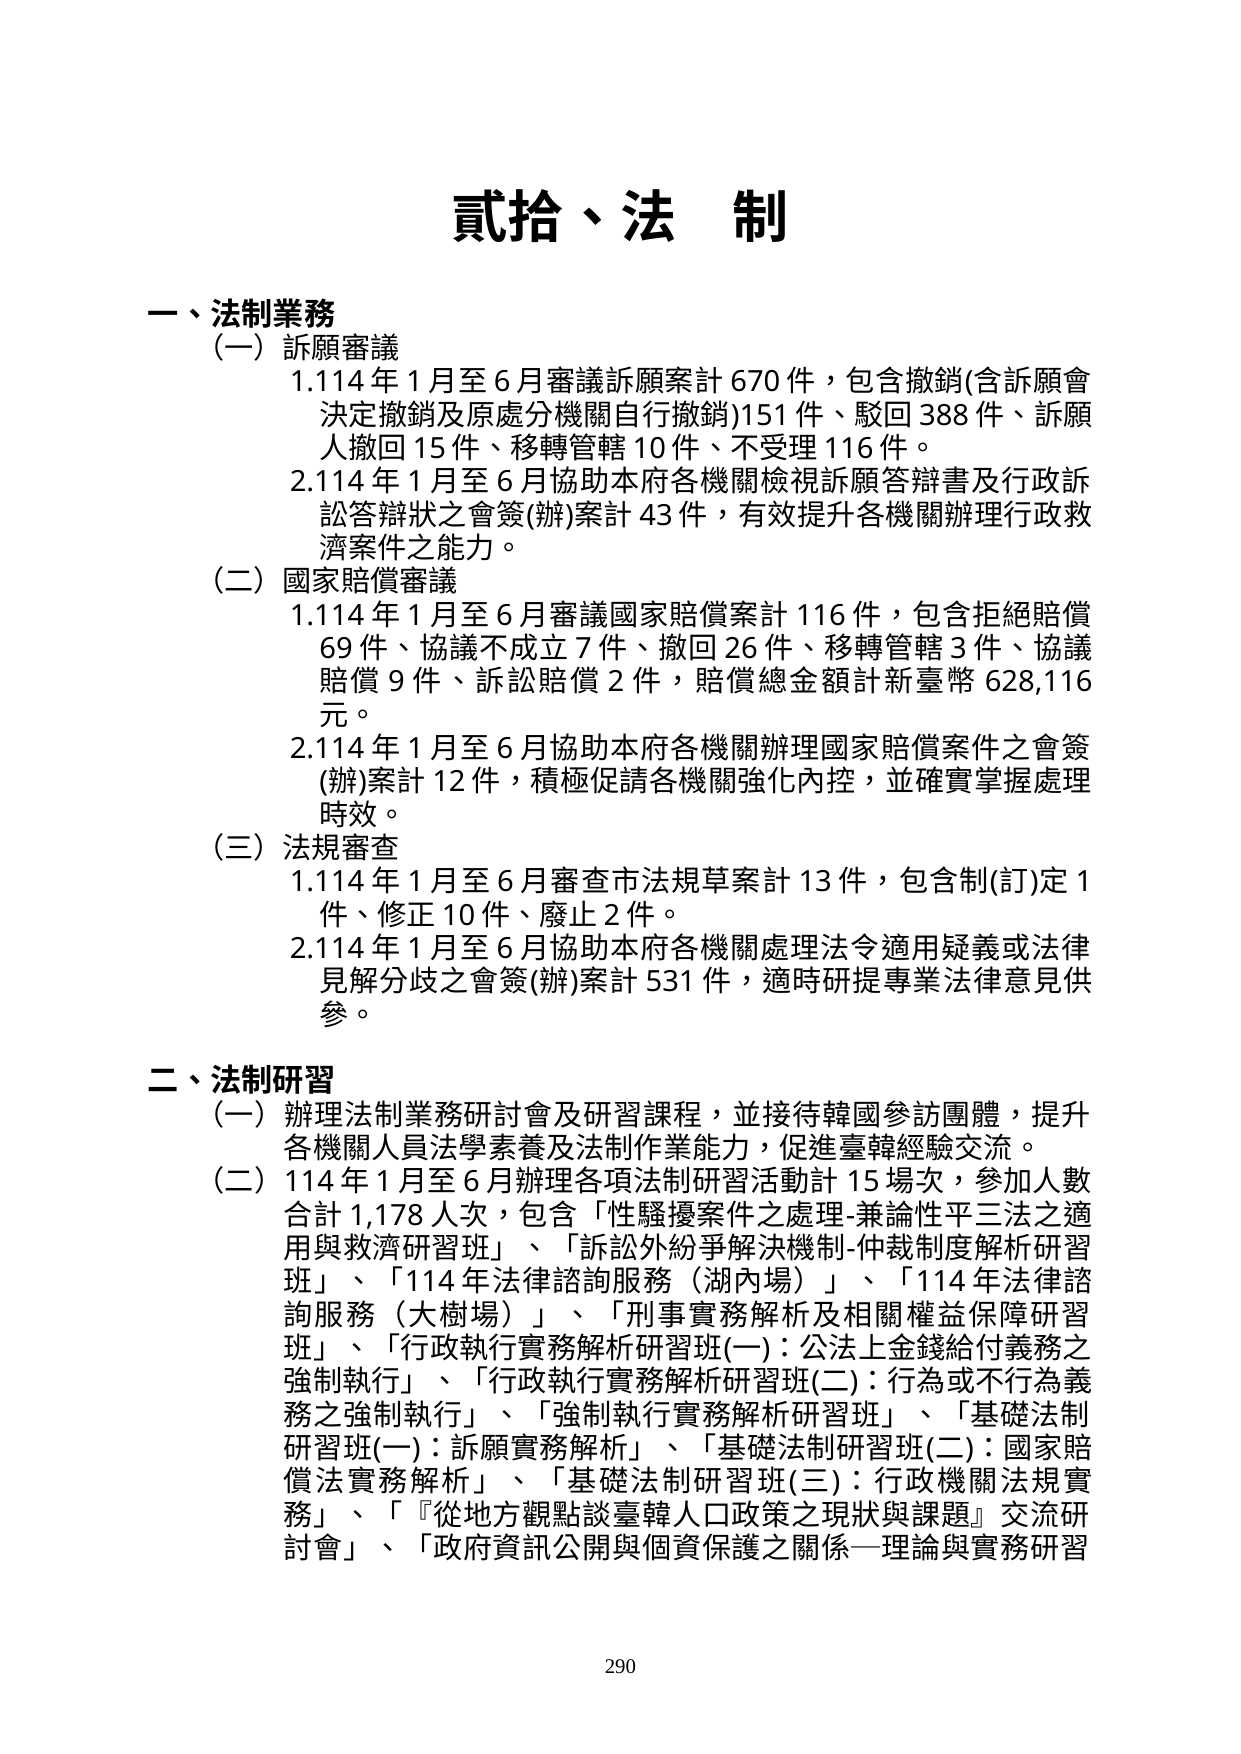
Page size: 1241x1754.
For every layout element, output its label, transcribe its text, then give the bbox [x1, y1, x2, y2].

text （一）訴願審議 [195, 332, 1092, 365]
text 1.114年1月至6月審議訴願案計670件，包含撤銷(含訴願會決定撤銷及原處分機關自行撤銷)151件、駁回388件、訴願人撤回15件、移轉管轄10件、不受理116件。 [289, 365, 1092, 465]
text 一、法制業務 [146, 298, 1092, 332]
text （二）國家賠償審議 [195, 565, 1092, 598]
text （二）114年1月至6月辦理各項法制研習活動計15場次，參加人數合計1,178人次，包含「性騷擾案件之處理-兼論性平三法之適用與救濟研習班」、「訴訟外紛爭解決機制-仲裁制度解析研習班」、「114年法律諮詢服務（湖內場）」、「114年法律諮詢服務（大樹場）」、「刑事實務解析及相關權益保障研習班」、「行政執行實務解析研習班(一)：公法上金錢給付義務之強制執行」、「行政執行實務解析研習班(二)：行為或不行為義務之強制執行」、「強制執行實務解析研習班」、「基礎法制研習班(一)：訴願實務解析」、「基礎法制研習班(二)：國家賠償法實務解析」、「基礎法制研習班(三)：行政機關法規實務」、「『從地方觀點談臺韓人口政策之現狀與課題』交流研討會」、「政府資訊公開與個資保護之關係─理論與實務研習 [195, 1165, 1092, 1565]
text 貳拾、法 制 [148, 166, 1092, 261]
text 1.114年1月至6月審議國家賠償案計116件，包含拒絕賠償 69件、協議不成立7件、撤回26件、移轉管轄3件、協議賠償9件、訴訟賠償2件，賠償總金額計新臺幣628,116元。 [289, 598, 1092, 732]
text 2.114年1月至6月協助本府各機關辦理國家賠償案件之會簽(辦)案計12件，積極促請各機關強化內控，並確實掌握處理時效。 [289, 732, 1092, 832]
text 2.114年1月至6月協助本府各機關檢視訴願答辯書及行政訴訟答辯狀之會簽(辦)案計43件，有效提升各機關辦理行政救濟案件之能力。 [289, 465, 1092, 565]
text （一）辦理法制業務研討會及研習課程，並接待韓國參訪團體，提升各機關人員法學素養及法制作業能力，促進臺韓經驗交流。 [195, 1098, 1092, 1165]
text （三）法規審查 [195, 832, 1092, 865]
text 2.114年1月至6月協助本府各機關處理法令適用疑義或法律見解分歧之會簽(辦)案計531件，適時研提專業法律意見供參。 [289, 932, 1092, 1032]
text 二、法制研習 [148, 1065, 1092, 1098]
text 1.114年1月至6月審查市法規草案計13件，包含制(訂)定1件、修正10件、廢止2件。 [289, 865, 1092, 932]
